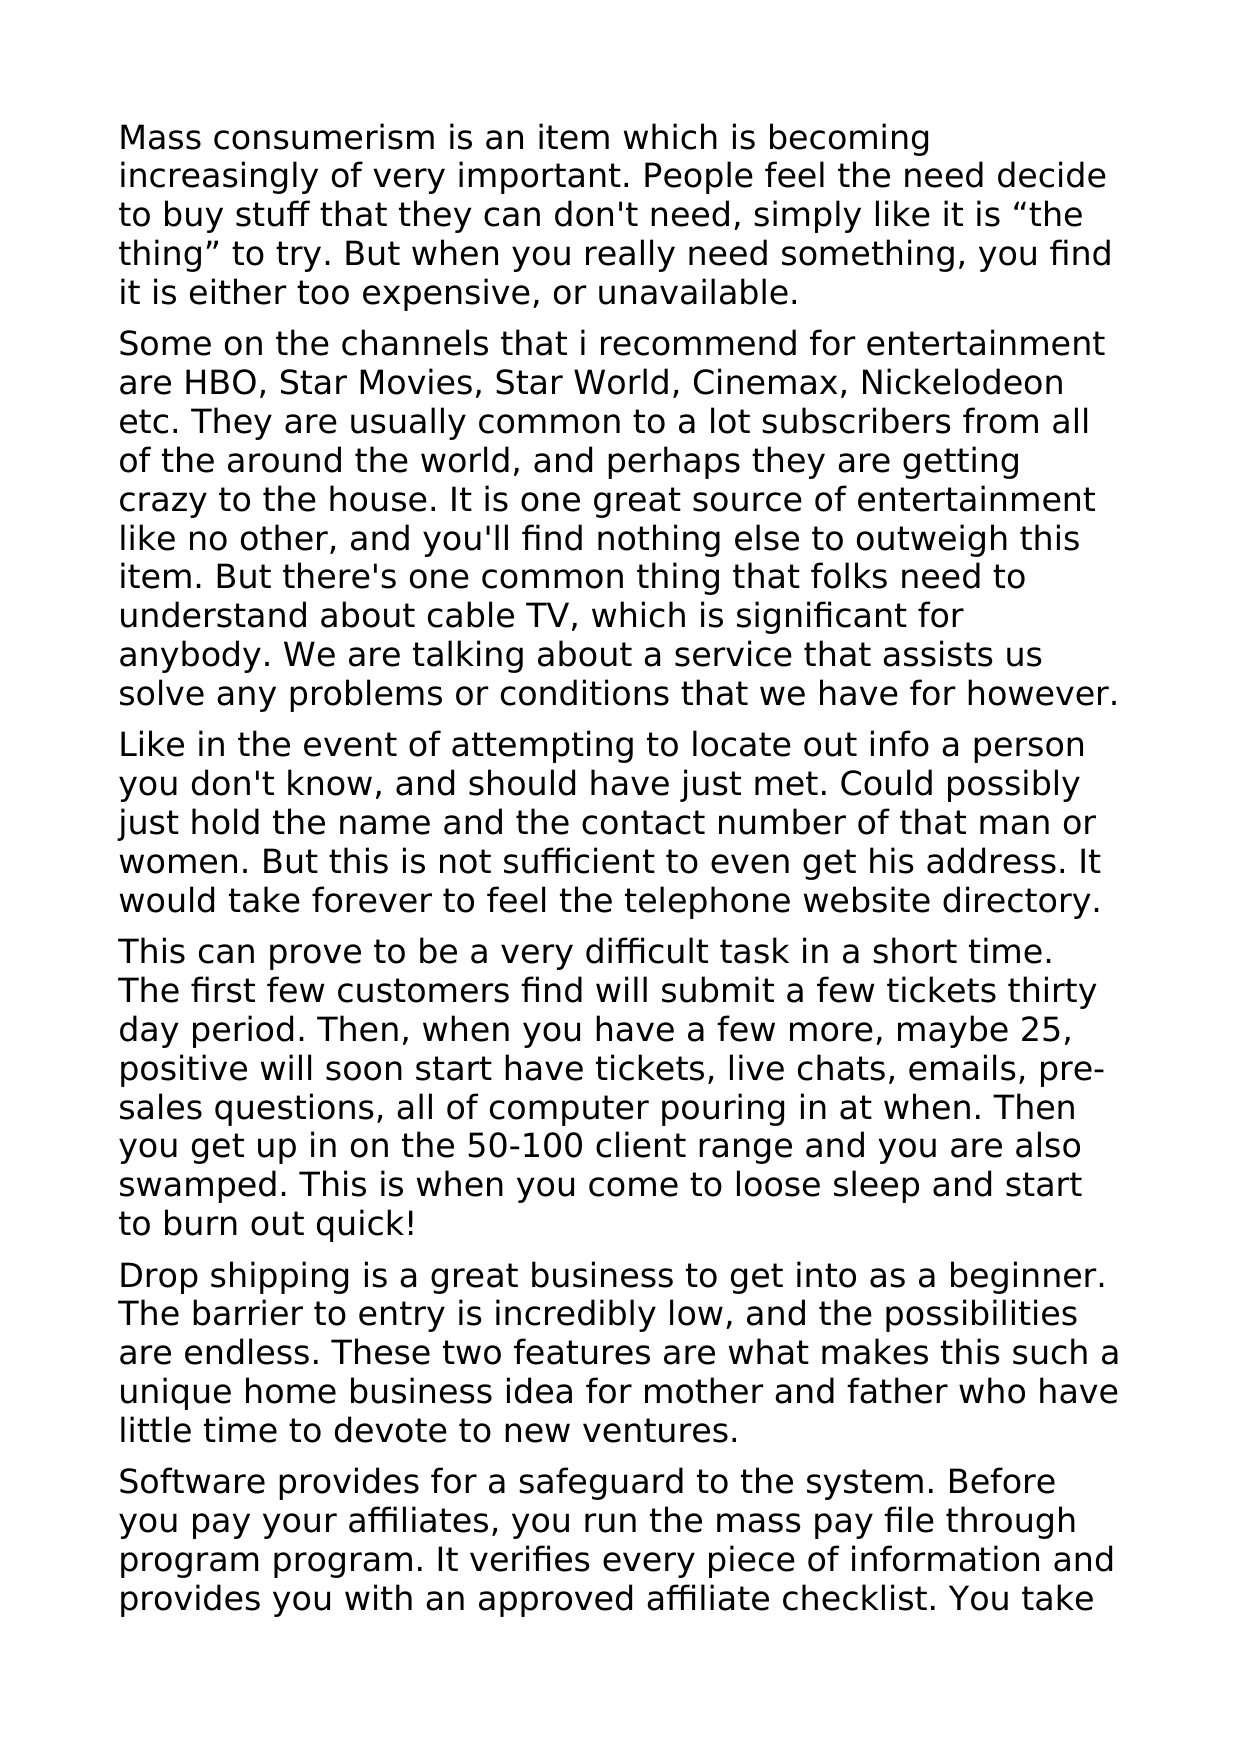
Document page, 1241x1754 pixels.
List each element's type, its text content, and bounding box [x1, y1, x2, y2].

text This can prove to be a very difficult task in a short time. The first few customers find will submit a few tickets thirty day period. Then, when you have a few more, maybe 25, positive will soon start have tickets, live chats, emails, pre-sales questions, all of computer pouring in at when. Then you get up in on the 50-100 client range and you are also swamped. This is when you come to loose sleep and start to burn out quick! [118, 933, 1122, 1243]
text Some on the channels that i recommend for entertainment are HBO, Star Movies, Star World, Cinemax, Nickelodeon etc. They are usually common to a lot subscribers from all of the around the world, and perhaps they are getting crazy to the house. It is one great source of entertainment like no other, and you'll find nothing else to outweigh this item. But there's one common thing that folks need to understand about cable TV, which is significant for anybody. We are talking about a service that assists us solve any problems or conditions that we have for however. [118, 325, 1122, 713]
text Mass consumerism is an item which is becoming increasingly of very important. People feel the need decide to buy stuff that they can don't need, simply like it is “the thing” to try. But when you really need something, you find it is either too expensive, or unavailable. [118, 118, 1122, 312]
text Like in the event of attempting to locate out info a person you don't know, and should have just met. Could possibly just hold the name and the contact number of that man or women. But this is not sufficient to even get his address. It would take forever to feel the telephone website directory. [118, 726, 1122, 920]
text Software provides for a safeguard to the system. Before you pay your affiliates, you run the mass pay file through program program. It verifies every piece of information and provides you with an approved affiliate checklist. You take [118, 1463, 1122, 1618]
text Drop shipping is a great business to get into as a beginner. The barrier to entry is incredibly low, and the possibilities are endless. These two features are what makes this such a unique home business idea for mother and father who have little time to devote to new ventures. [118, 1256, 1122, 1450]
